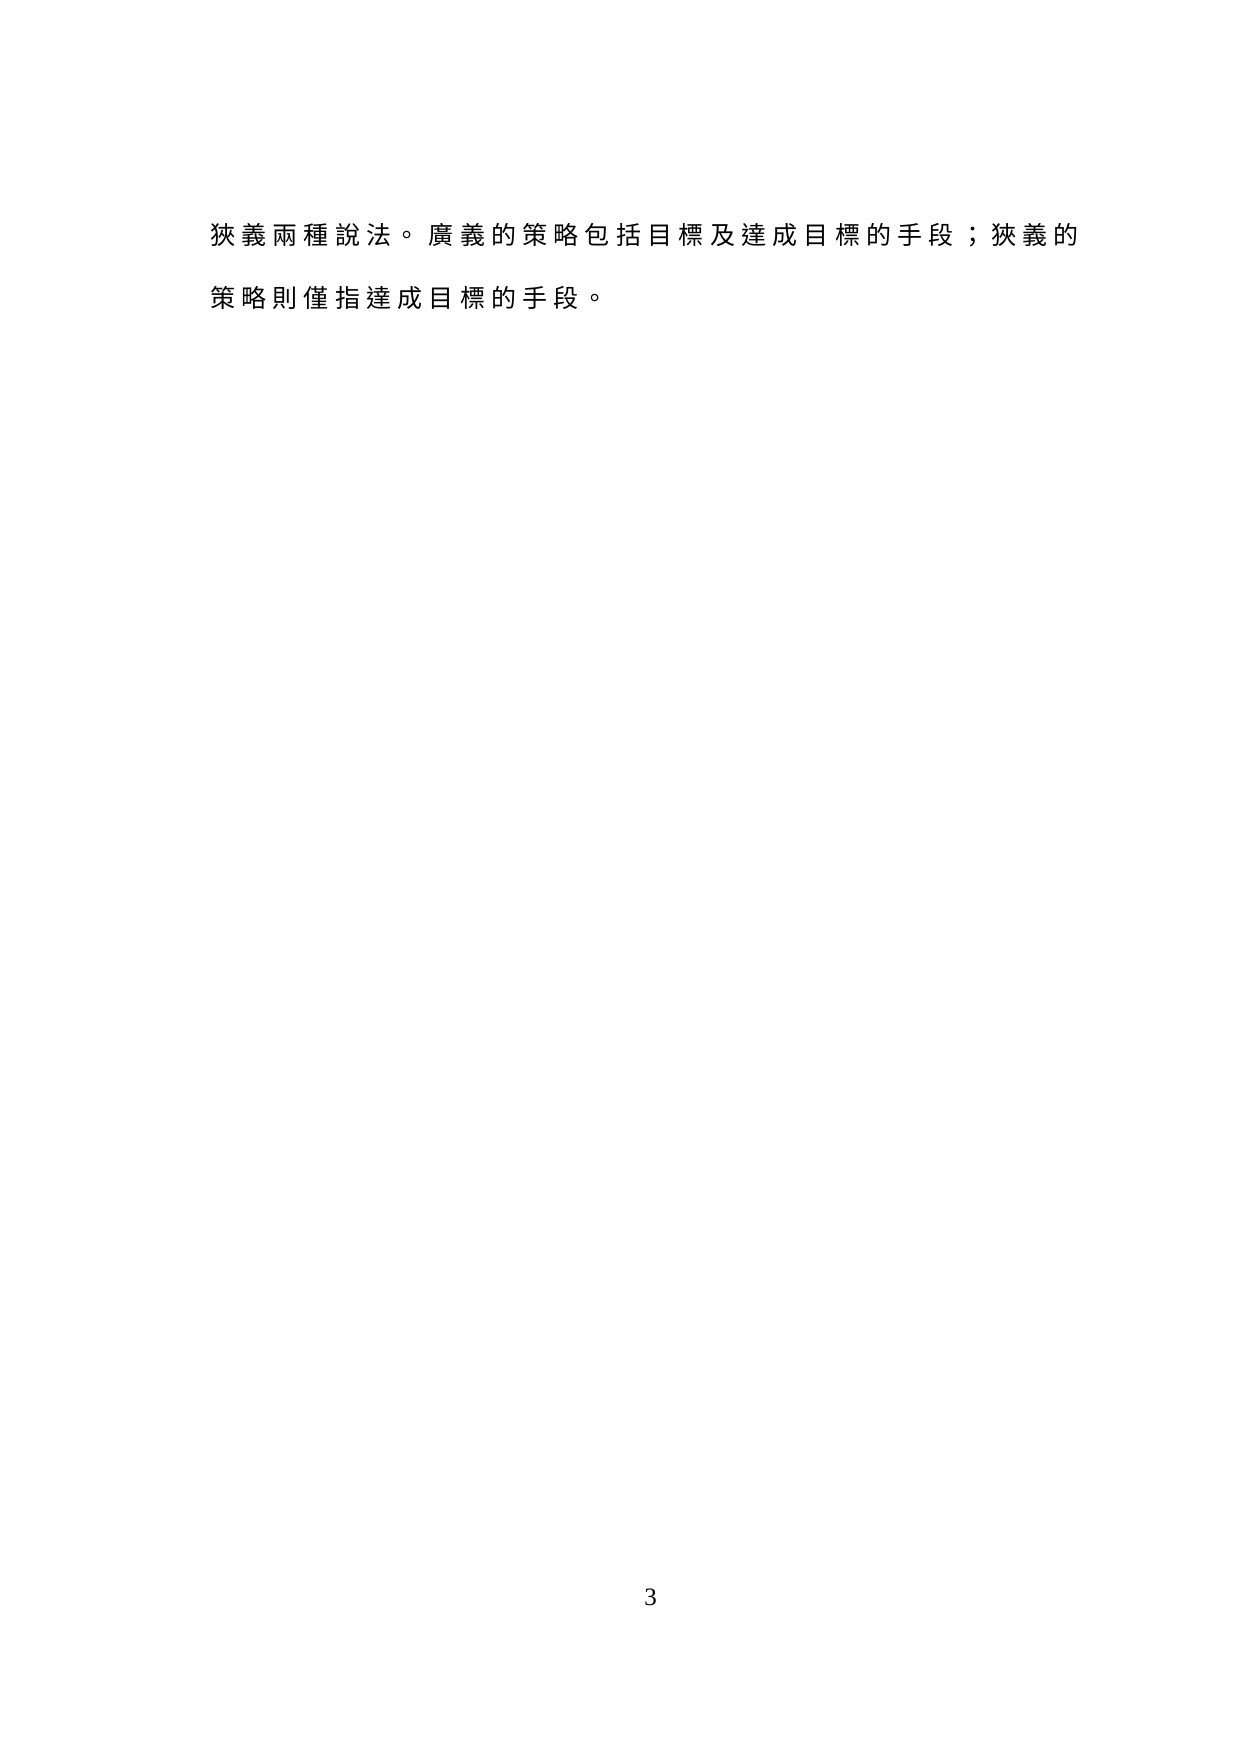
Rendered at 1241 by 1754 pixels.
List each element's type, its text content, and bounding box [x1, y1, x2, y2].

text 狹義兩種說法。廣義的策略包括目標及達成目標的手段；狹義的策略則僅指達成目標的手段。 [207, 192, 1092, 317]
